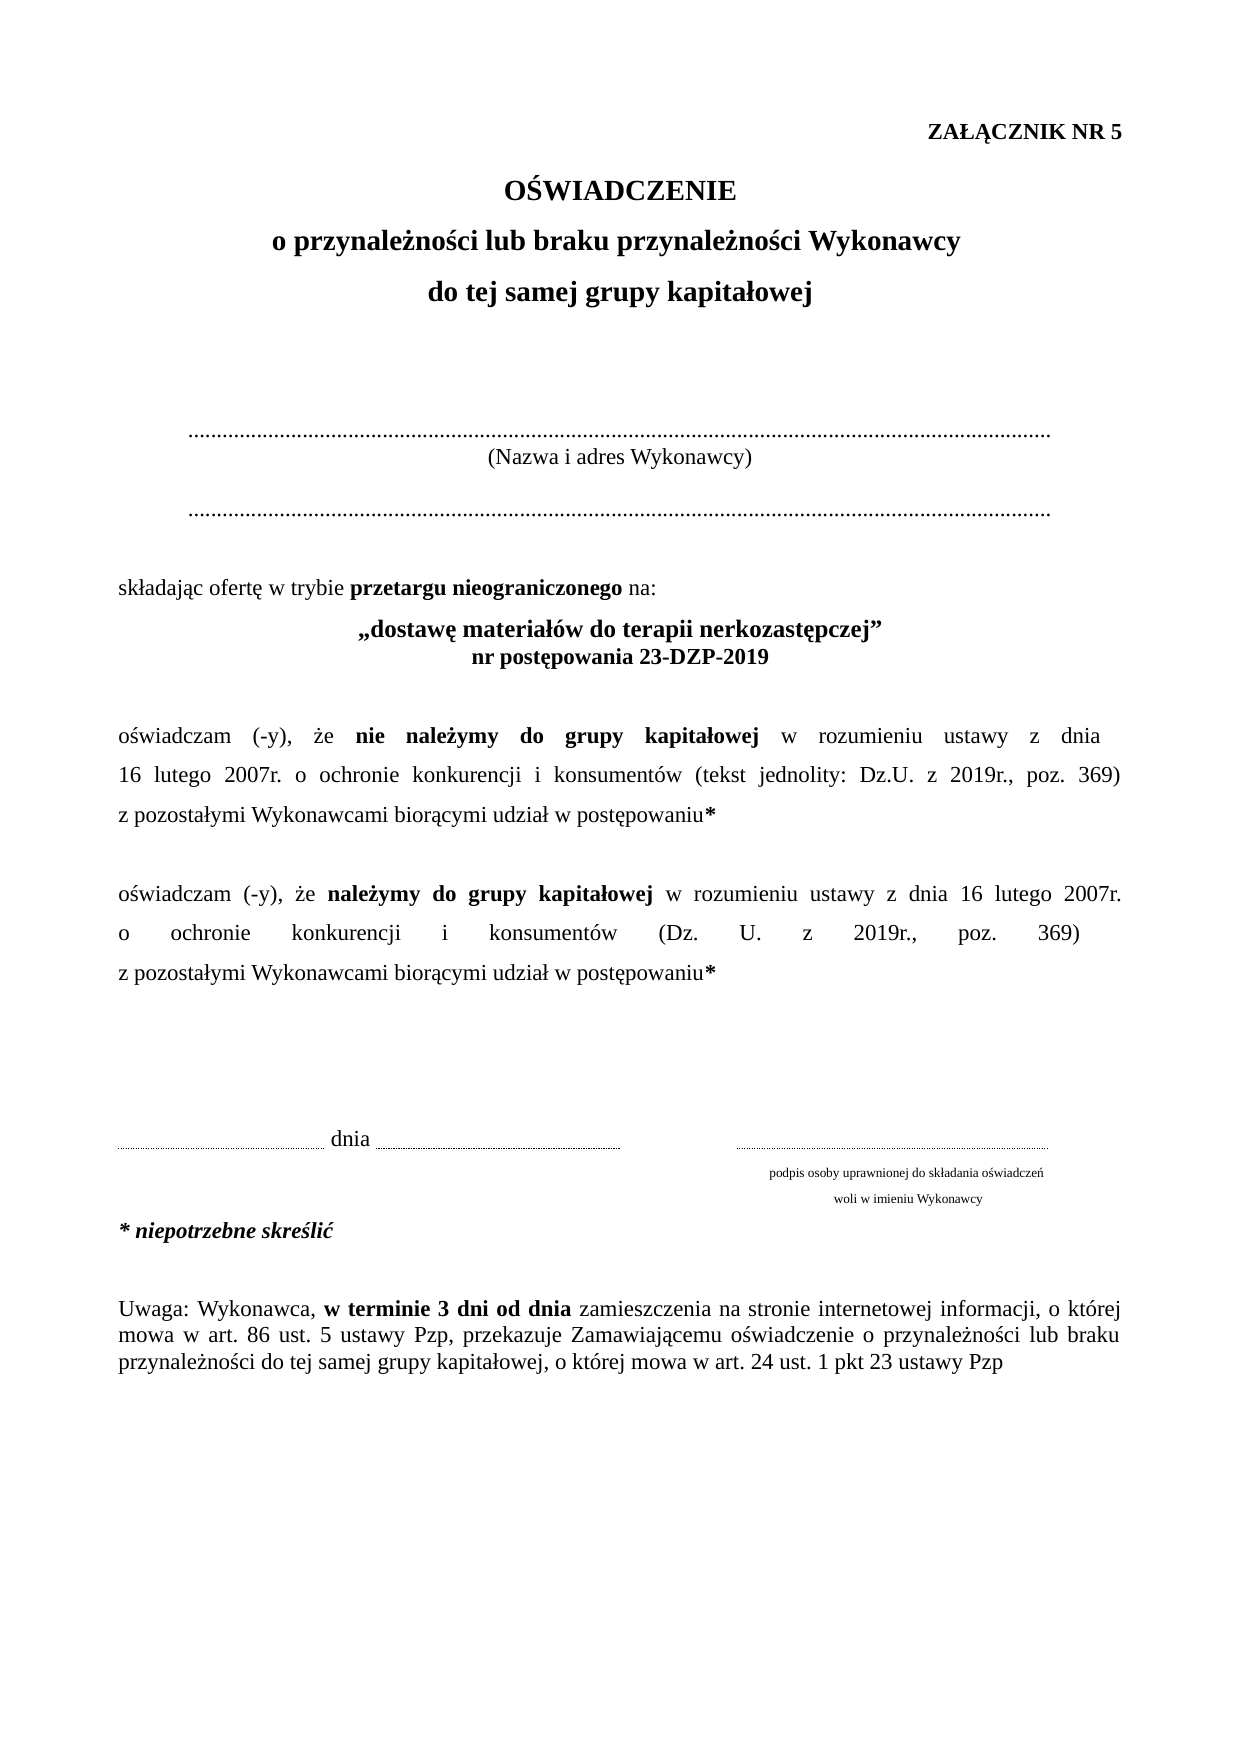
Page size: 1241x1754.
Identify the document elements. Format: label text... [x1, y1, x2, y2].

text ....................................................................................................................................................... [118, 495, 1122, 522]
text składając ofertę w trybie przetargu nieograniczonego na: [118, 574, 1122, 601]
text nr postępowania 23-DZP-2019 [118, 643, 1122, 669]
text * niepotrzebne skreślić [118, 1217, 1122, 1244]
text ZAŁĄCZNIK NR 5 [118, 118, 1122, 144]
text oświadczam (-y), że należymy do grupy kapitałowej w rozumieniu ustawy z dnia 16 lutego 2007r. o ochronie konkurencji i konsumentów (Dz. U. z 2019r., poz. 369) z pozostałymi Wykonawcami biorącymi udział w postępowaniu* [118, 880, 1122, 985]
text ....................................................................................................................................................... [118, 416, 1122, 443]
text woli w imieniu Wykonawcy [694, 1191, 1122, 1217]
text oświadczam (-y), że nie należymy do grupy kapitałowej w rozumieniu ustawy z dnia 16 lutego 2007r. o ochronie konkurencji i konsumentów (tekst jednolity: Dz.U. z 2019r., poz. 369) z pozostałymi Wykonawcami biorącymi udział w postępowaniu* [118, 722, 1122, 827]
text OŚWIADCZENIE [118, 173, 1122, 207]
text o przynależności lub braku przynależności Wykonawcy [118, 223, 1122, 257]
subtitle Uwaga: Wykonawca, w terminie 3 dni od dnia zamieszczenia na stronie internetowej informacji, o której mowa w art. 86 ust. 5 ustawy Pzp, przekazuje Zamawiającemu oświadczenie o przynależności lub braku przynależności do tej samej grupy kapitałowej, o której mowa w art. 24 ust. 1 pkt 23 ustawy Pzp [118, 1295, 1122, 1374]
text podpis osoby uprawnionej do składania oświadczeń [694, 1164, 1122, 1191]
text dnia [118, 1125, 1122, 1151]
text (Nazwa i adres Wykonawcy) [118, 443, 1122, 469]
text „dostawę materiałów do terapii nerkozastępczej” [118, 614, 1122, 643]
text do tej samej grupy kapitałowej [118, 274, 1122, 307]
